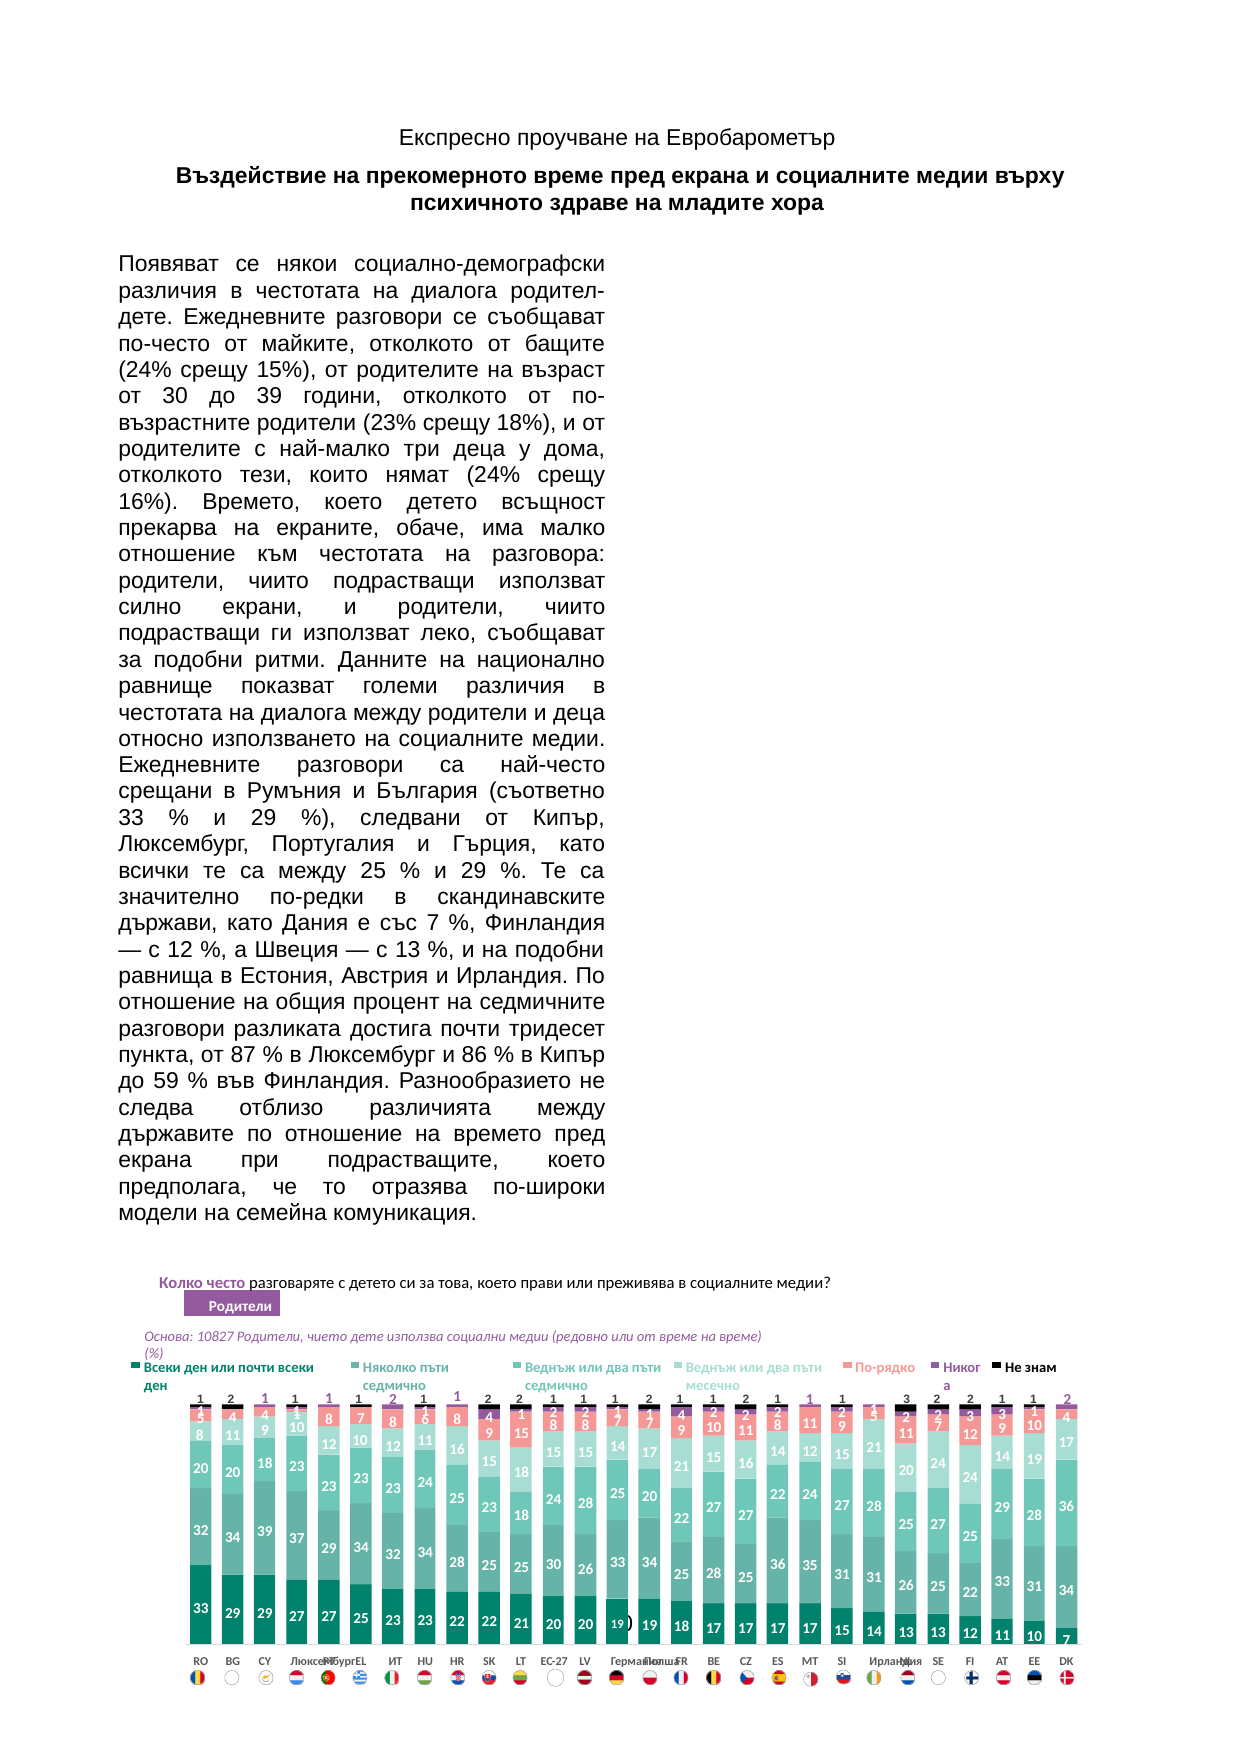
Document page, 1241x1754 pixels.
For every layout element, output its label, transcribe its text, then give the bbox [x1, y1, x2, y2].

picture [644, 1671, 656, 1684]
picture [1061, 1671, 1073, 1684]
picture [707, 1671, 720, 1684]
picture [675, 1671, 687, 1684]
picture [578, 1671, 591, 1684]
picture [418, 1671, 431, 1684]
picture [385, 1671, 398, 1684]
picture [322, 1671, 334, 1684]
picture [483, 1671, 495, 1684]
picture [805, 1673, 817, 1685]
picture [1028, 1671, 1041, 1684]
picture [514, 1671, 526, 1684]
text Появяват се някои социално-демографски различия в честотата на диалога родител-дете. Ежедневните разговори се съобщават по-често от майките, отколкото от бащите (24% срещу 15%), от родителите на възраст от 30 до 39 години, отколкото от по-възрастните родители (23% срещу 18%), и от родителите с най-малко три деца у дома, отколкото тези, които нямат (24% срещу 16%). Времето, което детето всъщност прекарва на екраните, обаче, има малко отношение към честотата на разговора: родители, чиито подрастващи използват силно екрани, и родители, чиито подрастващи ги използват леко, съобщават за подобни ритми. Данните на национално равнище показват големи различия в честотата на диалога между родители и деца относно използването на социалните медии. Ежедневните разговори са най-често срещани в Румъния и България (съответно 33 % и 29 %), следвани от Кипър, Люксембург, Португалия и Гърция, като всички те са между 25 % и 29 %. Те са значително по-редки в скандинавските държави, като Дания е със 7 %, Финландия — с 12 %, а Швеция — с 13 %, и на подобни равнища в Естония, Австрия и Ирландия. По отношение на общия процент на седмичните разговори разликата достига почти тридесет пункта, от 87 % в Люксембург и 86 % в Кипър до 59 % във Финландия. Разнообразието не следва отблизо различията между държавите по отношение на времето пред екрана при подрастващите, което предполага, че то отразява по-широки модели на семейна комуникация. [118, 250, 605, 1226]
picture [997, 1671, 1010, 1684]
picture [191, 1671, 204, 1684]
picture [902, 1671, 914, 1684]
picture [741, 1671, 753, 1684]
picture [773, 1671, 785, 1684]
picture [965, 1671, 978, 1684]
picture [260, 1671, 272, 1684]
picture [868, 1671, 880, 1684]
picture [290, 1671, 303, 1684]
picture [837, 1671, 850, 1683]
picture [354, 1671, 366, 1684]
picture [452, 1671, 464, 1684]
picture [610, 1671, 623, 1684]
